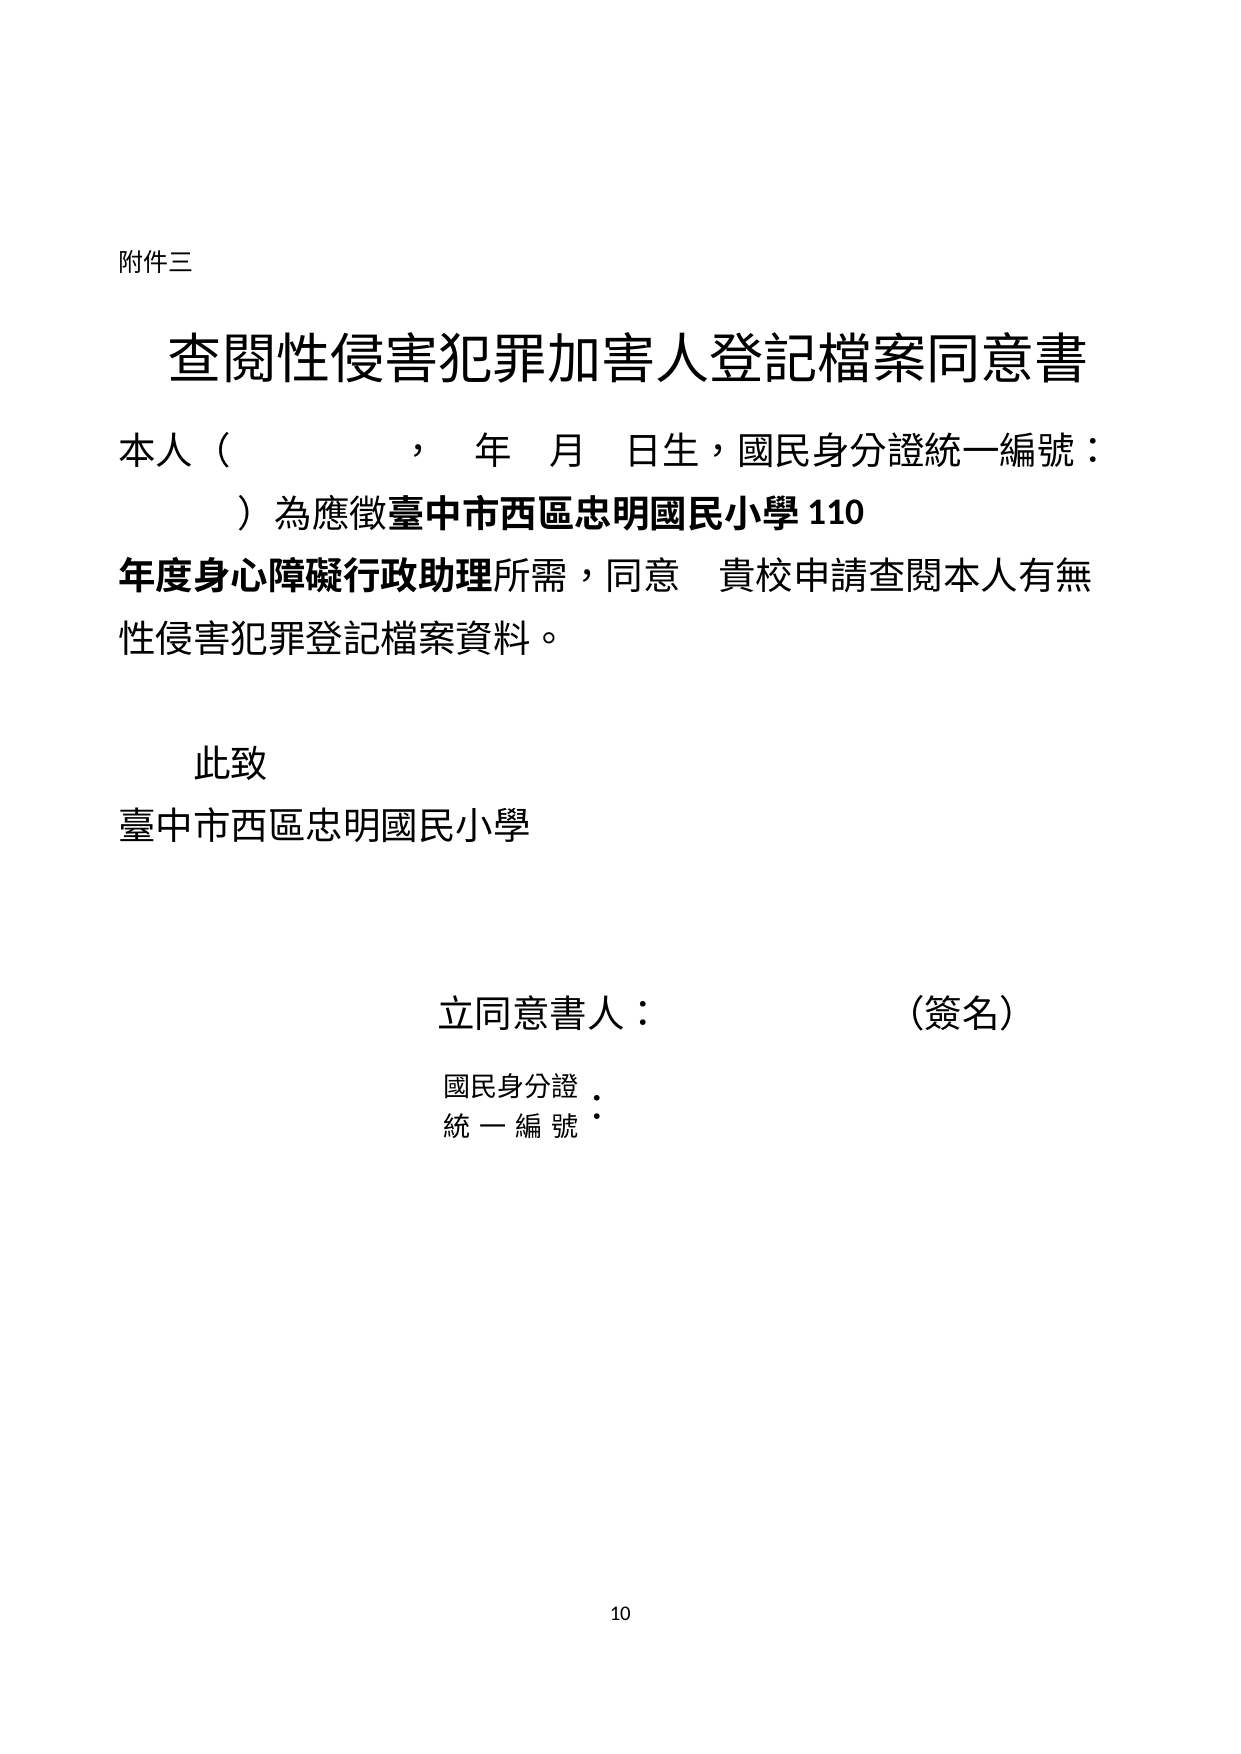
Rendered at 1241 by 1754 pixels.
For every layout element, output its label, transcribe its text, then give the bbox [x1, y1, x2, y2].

text 國民身分證統一編號： [118, 1032, 1122, 1157]
text 本人（ ， 年 月 日生，國民身分證統一編號： [118, 407, 1122, 469]
text 此致 [118, 719, 1122, 782]
text 年度身心障礙行政助理所需，同意 貴校申請查閱本人有無性侵害犯罪登記檔案資料。 [118, 532, 1122, 657]
text 臺中市西區忠明國民小學 [118, 782, 1122, 844]
text 立同意書人： （簽名） [118, 969, 1122, 1032]
text 查閱性侵害犯罪加害人登記檔案同意書 [118, 282, 1138, 407]
text ）為應徵臺中市西區忠明國民小學110 [118, 469, 1122, 532]
text 附件三 [118, 219, 1138, 282]
